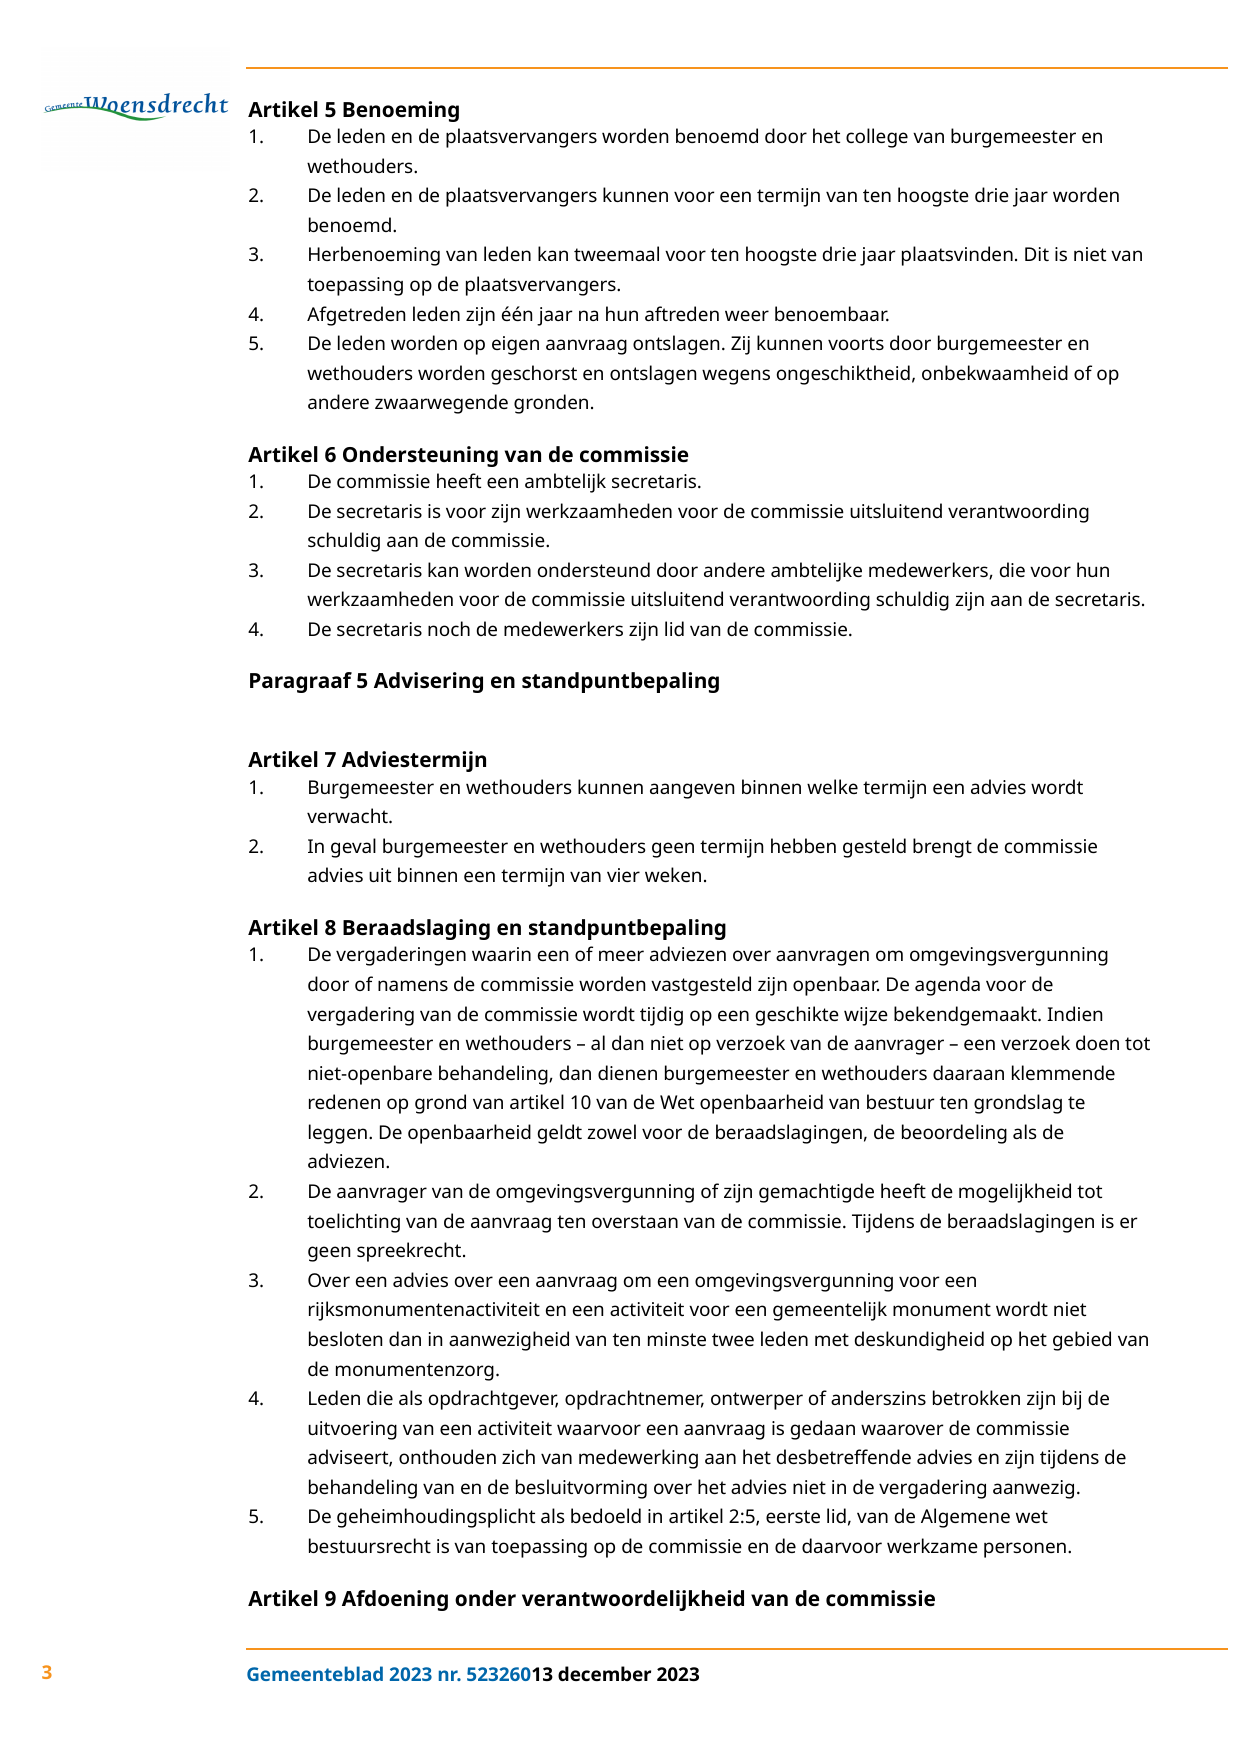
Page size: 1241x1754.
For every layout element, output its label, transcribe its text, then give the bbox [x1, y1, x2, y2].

text Artikel 8 Beraadslaging en standpuntbepaling [248, 913, 1152, 942]
list Leden die als opdrachtgever, opdrachtnemer, ontwerper of anderszins betrokken zijn bij de uitvoering van een activiteit waarvoor een aanvraag is gedaan waarover de commissie adviseert, onthouden zich van medewerking aan het desbetreffende advies en zijn tijdens de behandeling van en de besluitvorming over het advies niet in de vergadering aanwezig. [248, 1385, 1152, 1500]
list In geval burgemeester en wethouders geen termijn hebben gesteld brengt de commissie advies uit binnen een termijn van vier weken. [248, 833, 1152, 888]
text Artikel 9 Afdoening onder verantwoordelijkheid van de commissie [248, 1584, 1152, 1612]
text Artikel 5 Benoeming [248, 95, 1152, 123]
list Herbenoeming van leden kan tweemaal voor ten hoogste drie jaar plaatsvinden. Dit is niet van toepassing op de plaatsvervangers. [248, 242, 1152, 297]
list De leden en de plaatsvervangers kunnen voor een termijn van ten hoogste drie jaar worden benoemd. [248, 182, 1152, 238]
list Afgetreden leden zijn één jaar na hun aftreden weer benoembaar. [248, 301, 1152, 326]
list Burgemeester en wethouders kunnen aangeven binnen welke termijn een advies wordt verwacht. [248, 774, 1152, 829]
picture [41, 47, 231, 172]
list De secretaris is voor zijn werkzaamheden voor de commissie uitsluitend verantwoording schuldig aan de commissie. [248, 498, 1152, 553]
list De leden worden op eigen aanvraag ontslagen. Zij kunnen voorts door burgemeester en wethouders worden geschorst en ontslagen wegens ongeschiktheid, onbekwaamheid of op andere zwaarwegende gronden. [248, 330, 1152, 415]
text Paragraaf 5 Advisering en standpuntbepaling [248, 667, 1152, 695]
list De vergaderingen waarin een of meer adviezen over aanvragen om omgevingsvergunning door of namens de commissie worden vastgesteld zijn openbaar. De agenda voor de vergadering van de commissie wordt tijdig op een geschikte wijze bekendgemaakt. Indien burgemeester en wethouders – al dan niet op verzoek van de aanvrager – een verzoek doen tot niet-openbare behandeling, dan dienen burgemeester en wethouders daaraan klemmende redenen op grond van artikel 10 van de Wet openbaarheid van bestuur ten grondslag te leggen. De openbaarheid geldt zowel voor de beraadslagingen, de beoordeling als de adviezen. [248, 942, 1152, 1174]
list De leden en de plaatsvervangers worden benoemd door het college van burgemeester en wethouders. [248, 123, 1152, 178]
text Artikel 6 Ondersteuning van de commissie [248, 440, 1152, 468]
text Artikel 7 Adviestermijn [248, 746, 1152, 774]
list De geheimhoudingsplicht als bedoeld in artikel 2:5, eerste lid, van de Algemene wet bestuursrecht is van toepassing op de commissie en de daarvoor werkzame personen. [248, 1504, 1152, 1559]
list De secretaris noch de medewerkers zijn lid van de commissie. [248, 616, 1152, 642]
list De aanvrager van de omgevingsvergunning of zijn gemachtigde heeft de mogelijkheid tot toelichting van de aanvraag ten overstaan van de commissie. Tijdens de beraadslagingen is er geen spreekrecht. [248, 1178, 1152, 1263]
list De commissie heeft een ambtelijk secretaris. [248, 468, 1152, 494]
list Over een advies over een aanvraag om een omgevingsvergunning voor een rijksmonumentenactiviteit en een activiteit voor een gemeentelijk monument wordt niet besloten dan in aanwezigheid van ten minste twee leden met deskundigheid op het gebied van de monumentenzorg. [248, 1267, 1152, 1381]
list De secretaris kan worden ondersteund door andere ambtelijke medewerkers, die voor hun werkzaamheden voor de commissie uitsluitend verantwoording schuldig zijn aan de secretaris. [248, 557, 1152, 612]
